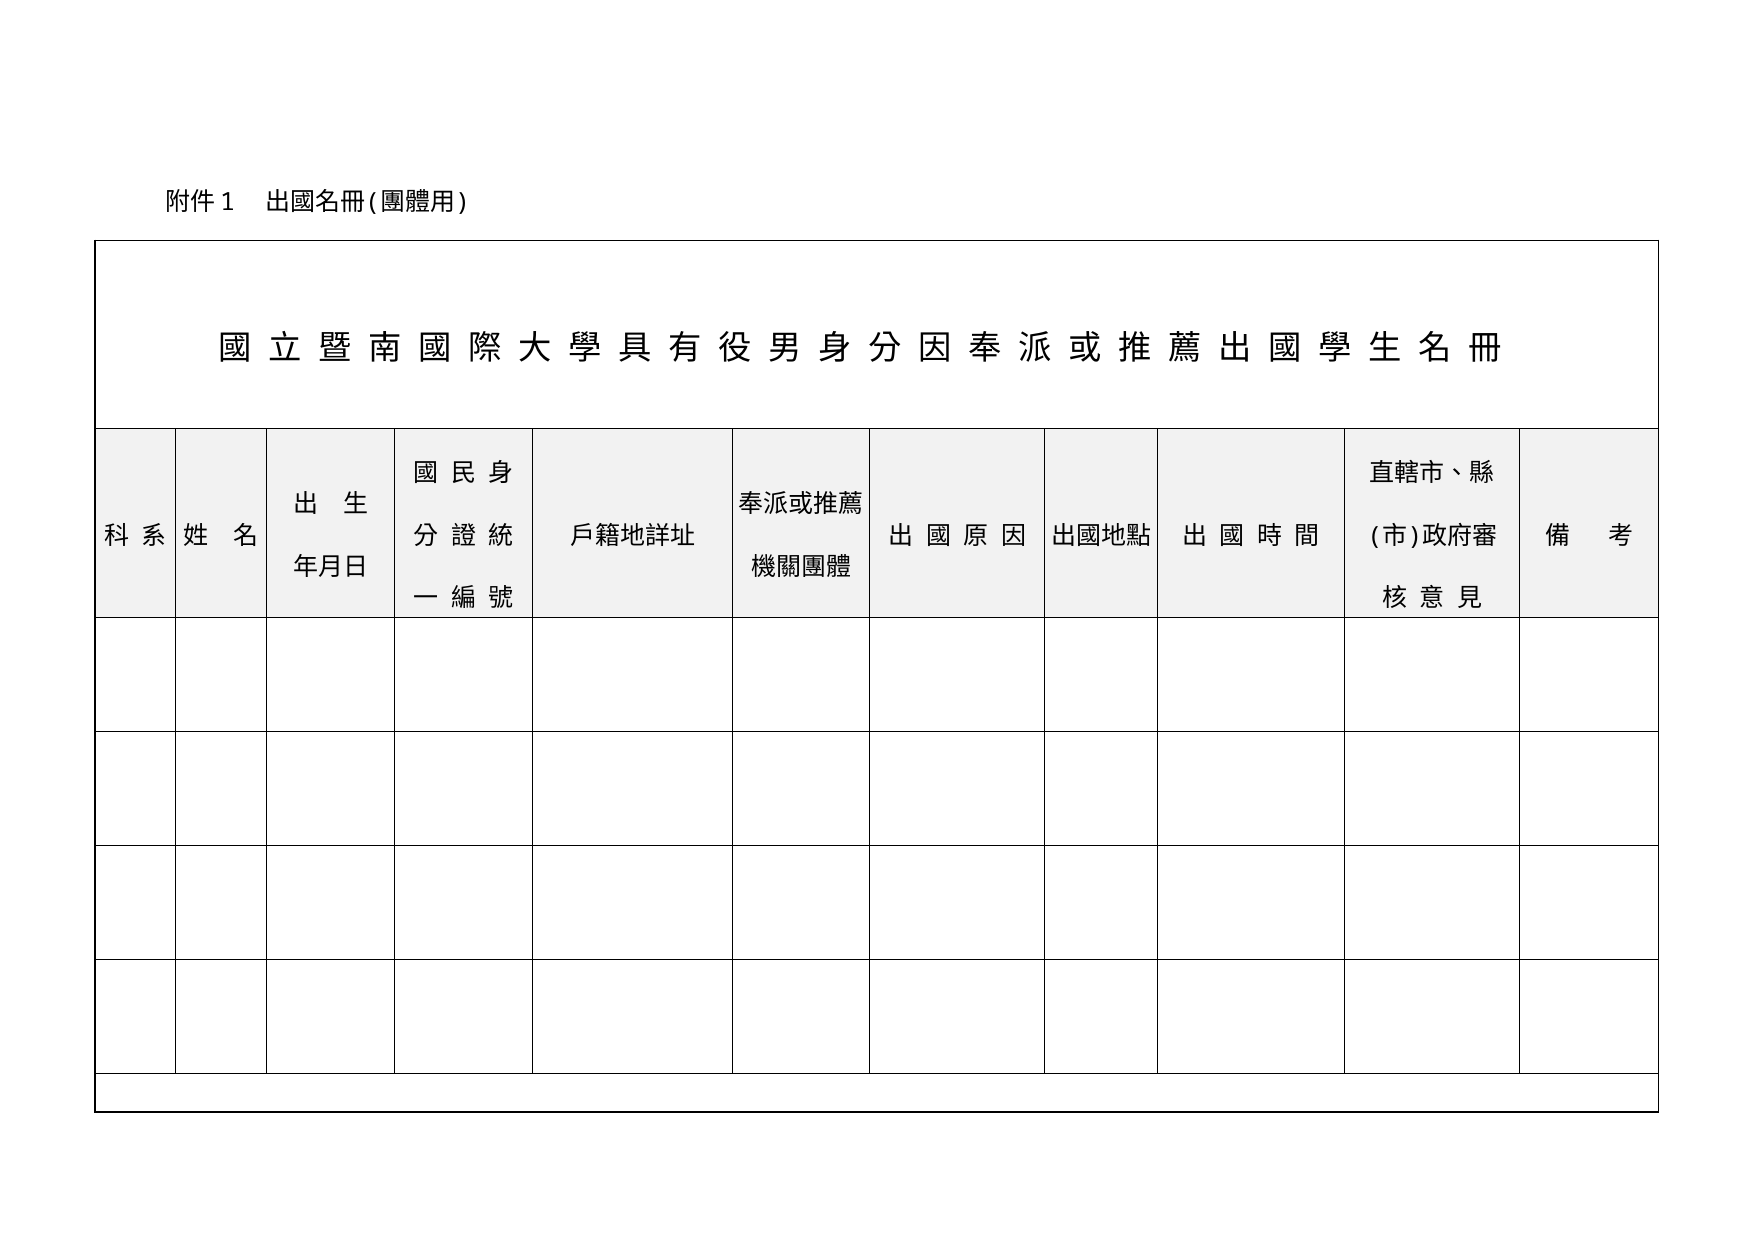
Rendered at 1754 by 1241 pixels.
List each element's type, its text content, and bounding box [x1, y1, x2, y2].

table_cell 科 系 [96, 429, 175, 617]
table_cell [1520, 732, 1658, 845]
table_cell [870, 618, 1044, 731]
table_cell [96, 618, 175, 731]
table_cell [176, 846, 266, 959]
table_cell [1045, 732, 1157, 845]
table_cell [1345, 732, 1519, 845]
table_cell [1520, 618, 1658, 731]
table_cell 出國地點 [1045, 429, 1157, 617]
table_cell [533, 618, 732, 731]
table_cell [395, 846, 532, 959]
table_cell [1158, 846, 1344, 959]
table_cell [1045, 846, 1157, 959]
table_cell [1345, 846, 1519, 959]
table_cell [1158, 960, 1344, 1073]
table_cell [96, 1074, 1658, 1111]
table_cell 出 生 年月日 [267, 429, 394, 617]
table_cell [96, 732, 175, 845]
table_cell [1345, 960, 1519, 1073]
table_cell 出 國 原 因 [870, 429, 1044, 617]
table_cell [176, 732, 266, 845]
table_cell [533, 960, 732, 1073]
table_cell [395, 960, 532, 1073]
table_header 國 立 暨 南 國 際 大 學 具 有 役 男 身 分 因 奉 派 或 推 薦 出 國 學 生 名 冊 [96, 241, 1658, 428]
table_cell [1158, 618, 1344, 731]
table_cell 國 民 身 分 證 統 一 編 號 [395, 429, 532, 617]
table_cell [267, 732, 394, 845]
table_cell [1158, 732, 1344, 845]
table_cell [870, 846, 1044, 959]
table_cell [733, 960, 869, 1073]
table_cell 戶籍地詳址 [533, 429, 732, 617]
table_cell [1045, 618, 1157, 731]
table_cell 奉派或推薦 機關團體 [733, 429, 869, 617]
table_cell [96, 960, 175, 1073]
table_cell 備 考 [1520, 429, 1658, 617]
table_cell [533, 846, 732, 959]
table_cell [870, 732, 1044, 845]
table_cell 直轄市、縣 (市)政府審 核 意 見 [1345, 429, 1519, 617]
table_cell [96, 846, 175, 959]
table_cell [176, 960, 266, 1073]
table_cell [870, 960, 1044, 1073]
table_cell [395, 732, 532, 845]
table_cell [1045, 960, 1157, 1073]
table_cell [733, 618, 869, 731]
table_cell [267, 618, 394, 731]
table_cell [733, 846, 869, 959]
table_cell 出 國 時 間 [1158, 429, 1344, 617]
table_cell [267, 846, 394, 959]
table_cell [533, 732, 732, 845]
text 附件1 出國名冊(團體用) [150, 157, 1604, 220]
table_cell [176, 618, 266, 731]
table_cell [1345, 618, 1519, 731]
table_cell [1520, 960, 1658, 1073]
table_cell [1520, 846, 1658, 959]
table_cell [267, 960, 394, 1073]
table_cell [733, 732, 869, 845]
table_cell [395, 618, 532, 731]
table_cell 姓 名 [176, 429, 266, 617]
